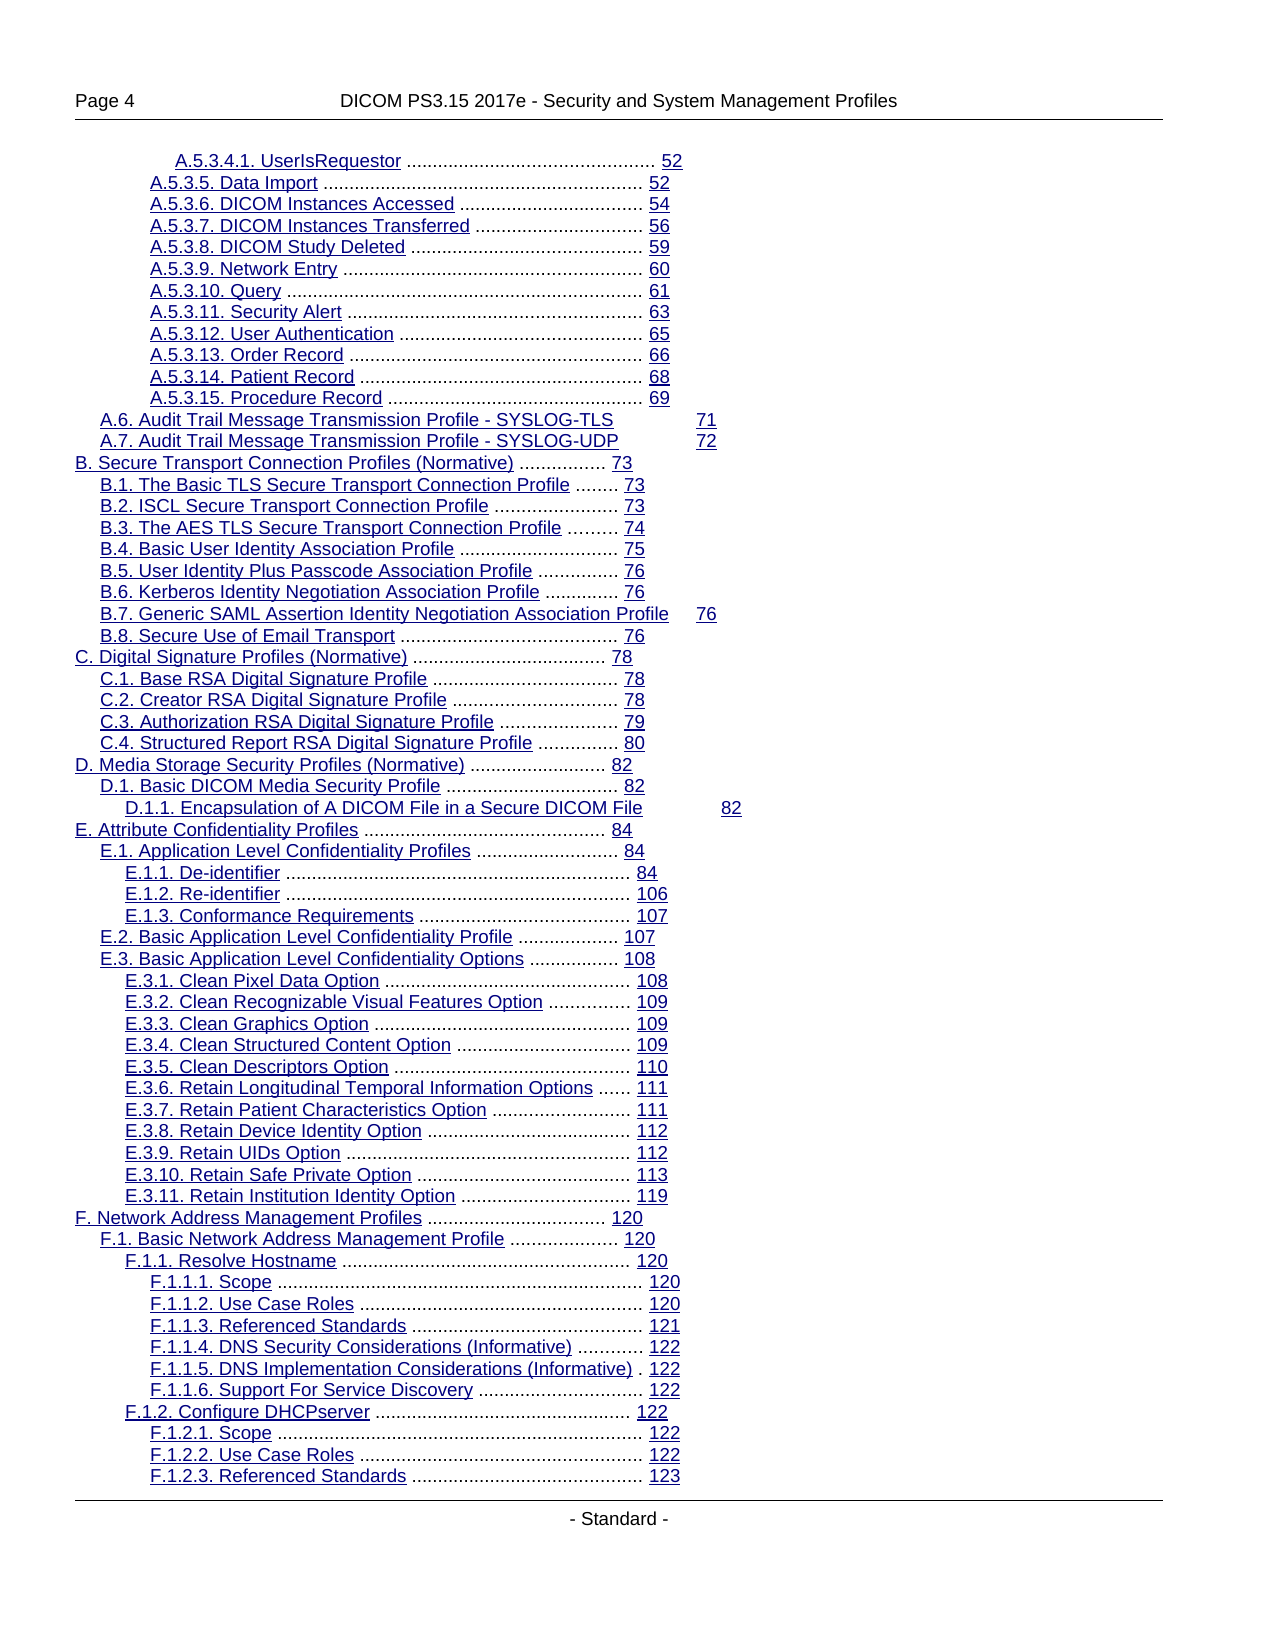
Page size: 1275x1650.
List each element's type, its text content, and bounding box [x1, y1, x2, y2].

text F.1.1.4. DNS Security Considerations (Informative) 0 [150, 1336, 1137, 1357]
text F.1. Basic Network Address Management Profile 0 [100, 1228, 1137, 1250]
text B.8. Secure Use of Email Transport 0 [100, 624, 1137, 646]
text E.1.3. Conformance Requirements 0 [125, 905, 1137, 926]
text B.7. Generic SAML Assertion Identity Negotiation Association Profile 0 [100, 603, 1137, 624]
text C.1. Base RSA Digital Signature Profile 0 [100, 667, 1137, 689]
text E.3.1. Clean Pixel Data Option 0 [125, 969, 1137, 991]
text A.6. Audit Trail Message Transmission Profile - SYSLOG-TLS 0 [100, 409, 1137, 430]
text B.4. Basic User Identity Association Profile 0 [100, 538, 1137, 560]
text E.3.6. Retain Longitudinal Temporal Information Options 0 [125, 1077, 1137, 1099]
text E.1.2. Re-identifier 0 [125, 883, 1137, 905]
text F. Network Address Management Profiles 0 [75, 1207, 1137, 1228]
text B.5. User Identity Plus Passcode Association Profile 0 [100, 560, 1137, 581]
text F.1.2.2. Use Case Roles 0 [150, 1444, 1137, 1465]
text C.2. Creator RSA Digital Signature Profile 0 [100, 689, 1137, 711]
text C.4. Structured Report RSA Digital Signature Profile 0 [100, 732, 1137, 754]
text F.1.1.3. Referenced Standards 0 [150, 1314, 1137, 1336]
text E.3.2. Clean Recognizable Visual Features Option 0 [125, 991, 1137, 1012]
text E.3.3. Clean Graphics Option 0 [125, 1012, 1137, 1034]
text E.3.11. Retain Institution Identity Option 0 [125, 1185, 1137, 1207]
text B.6. Kerberos Identity Negotiation Association Profile 0 [100, 581, 1137, 603]
text A.5.3.9. Network Entry 0 [150, 258, 1137, 279]
text A.5.3.11. Security Alert 0 [150, 301, 1137, 322]
text F.1.1. Resolve Hostname 0 [125, 1250, 1137, 1271]
text D.1.1. Encapsulation of A DICOM File in a Secure DICOM File 0 [125, 797, 1137, 818]
text F.1.1.6. Support For Service Discovery 0 [150, 1379, 1137, 1401]
text F.1.2. Configure DHCPserver 0 [125, 1401, 1137, 1422]
text E.3.4. Clean Structured Content Option 0 [125, 1034, 1137, 1056]
text E.3. Basic Application Level Confidentiality Options 0 [100, 948, 1137, 969]
text A.5.3.8. DICOM Study Deleted 0 [150, 236, 1137, 258]
text F.1.1.2. Use Case Roles 0 [150, 1293, 1137, 1314]
text F.1.2.1. Scope 0 [150, 1422, 1137, 1444]
text A.5.3.6. DICOM Instances Accessed 0 [150, 193, 1137, 215]
text A.5.3.5. Data Import 0 [150, 172, 1137, 193]
text D.1. Basic DICOM Media Security Profile 0 [100, 775, 1137, 797]
text E.3.8. Retain Device Identity Option 0 [125, 1120, 1137, 1142]
text A.5.3.14. Patient Record 0 [150, 366, 1137, 387]
text E.3.7. Retain Patient Characteristics Option 0 [125, 1099, 1137, 1120]
text A.5.3.15. Procedure Record 0 [150, 387, 1137, 409]
text B.2. ISCL Secure Transport Connection Profile 0 [100, 495, 1137, 517]
text D. Media Storage Security Profiles (Normative) 0 [75, 754, 1137, 775]
text A.5.3.7. DICOM Instances Transferred 0 [150, 215, 1137, 236]
text A.5.3.10. Query 0 [150, 279, 1137, 301]
text A.5.3.12. User Authentication 0 [150, 322, 1137, 344]
text F.1.1.5. DNS Implementation Considerations (Informative) 0 [150, 1357, 1137, 1379]
text A.7. Audit Trail Message Transmission Profile - SYSLOG-UDP 0 [100, 430, 1137, 452]
text B.3. The AES TLS Secure Transport Connection Profile 0 [100, 517, 1137, 538]
text C. Digital Signature Profiles (Normative) 0 [75, 646, 1137, 667]
text C.3. Authorization RSA Digital Signature Profile 0 [100, 711, 1137, 732]
text A.5.3.4.1. UserIsRequestor 0 [175, 150, 1137, 172]
text E.1. Application Level Confidentiality Profiles 0 [100, 840, 1137, 862]
text E.3.9. Retain UIDs Option 0 [125, 1142, 1137, 1163]
text E.2. Basic Application Level Confidentiality Profile 0 [100, 926, 1137, 948]
text B.1. The Basic TLS Secure Transport Connection Profile 0 [100, 473, 1137, 495]
text F.1.2.3. Referenced Standards 0 [150, 1465, 1137, 1487]
text E.3.10. Retain Safe Private Option 0 [125, 1163, 1137, 1185]
text A.5.3.13. Order Record 0 [150, 344, 1137, 366]
text E.1.1. De-identifier 0 [125, 862, 1137, 883]
text E. Attribute Confidentiality Profiles 0 [75, 818, 1137, 840]
text E.3.5. Clean Descriptors Option 0 [125, 1056, 1137, 1077]
text F.1.1.1. Scope 0 [150, 1271, 1137, 1293]
text B. Secure Transport Connection Profiles (Normative) 0 [75, 452, 1137, 473]
